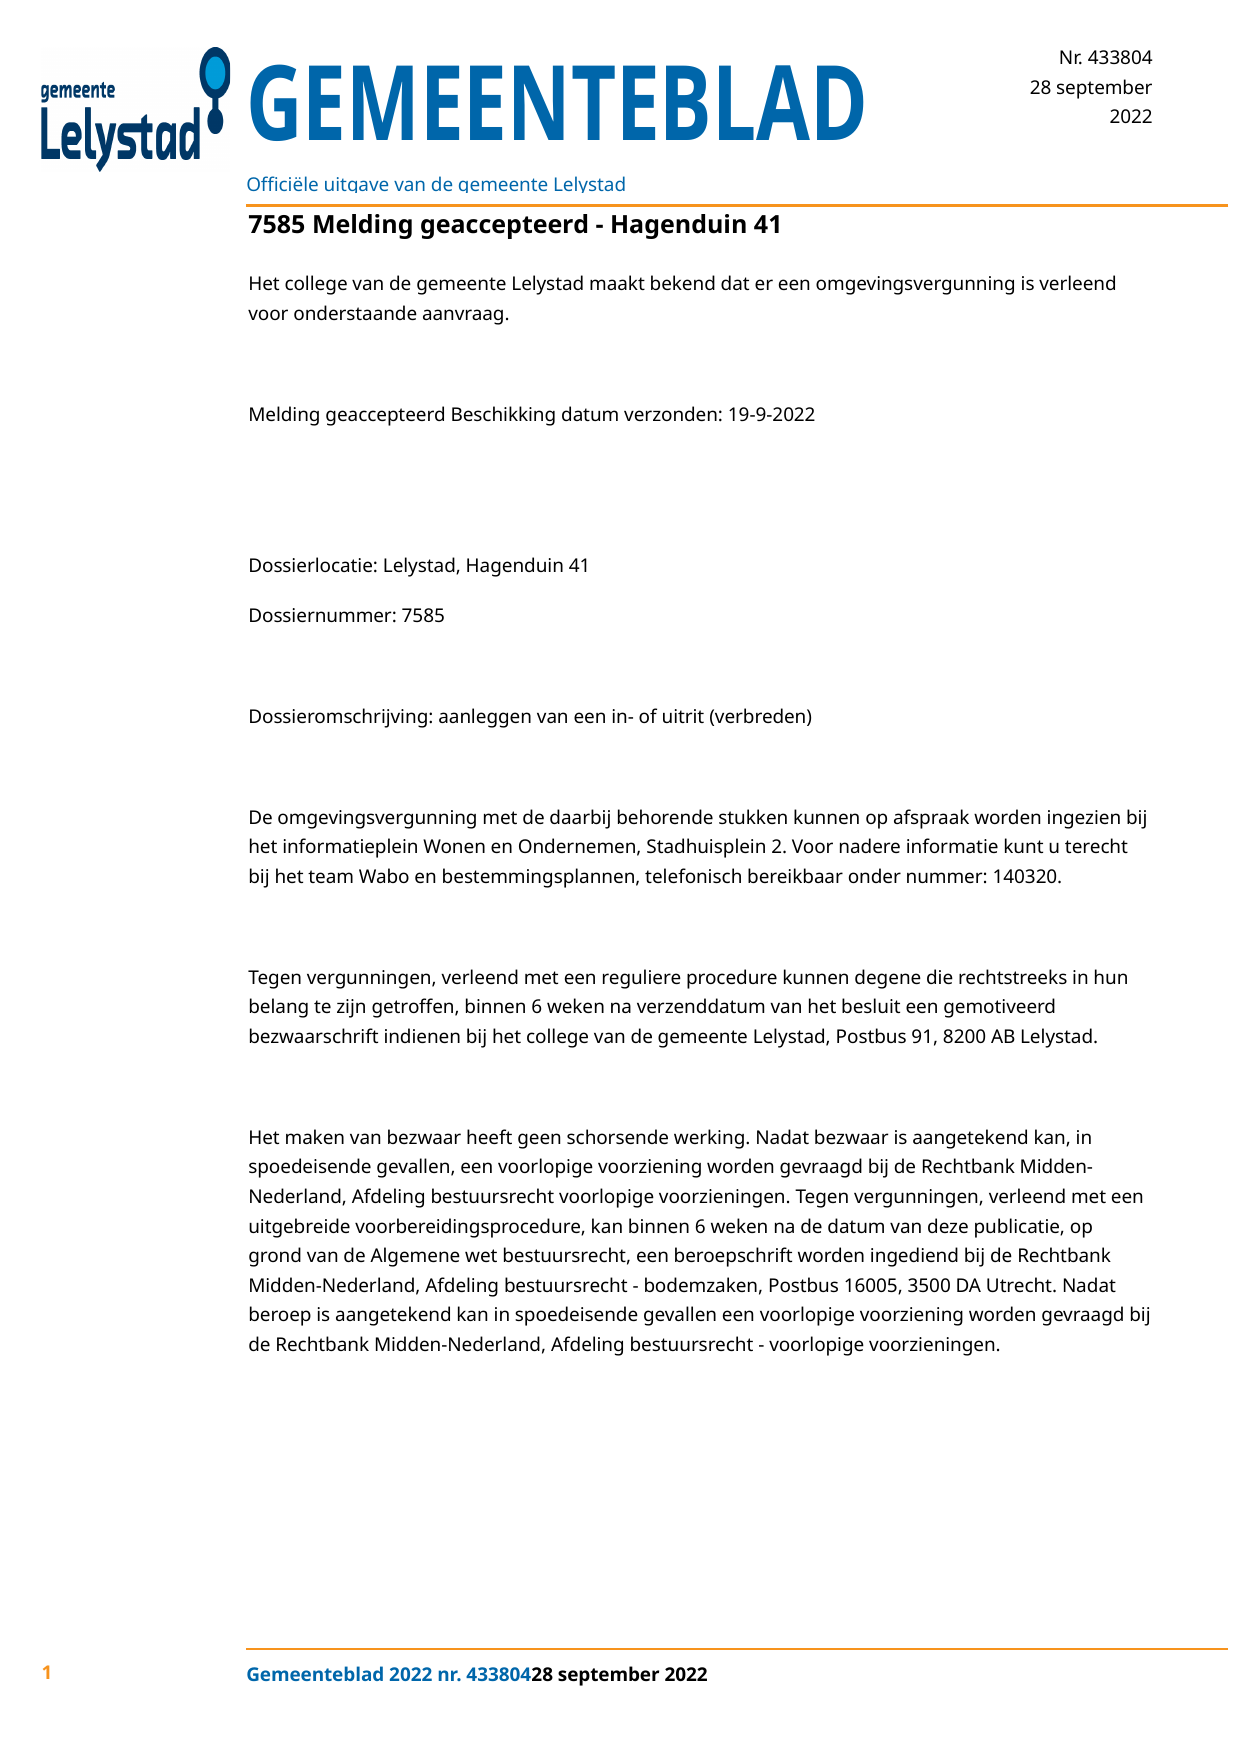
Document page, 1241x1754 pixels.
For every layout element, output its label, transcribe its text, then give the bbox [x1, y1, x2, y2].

text Melding geaccepteerd Beschikking datum verzonden: 19-9-2022 [248, 401, 1152, 426]
picture [41, 47, 231, 172]
text De omgevingsvergunning met de daarbij behorende stukken kunnen op afspraak worden ingezien bij het informatieplein Wonen en Ondernemen, Stadhuisplein 2. Voor nadere informatie kunt u terecht bij het team Wabo en bestemmingsplannen, telefonisch bereikbaar onder nummer: 140320. [248, 804, 1152, 889]
text Het maken van bezwaar heeft geen schorsende werking. Nadat bezwaar is aangetekend kan, in spoedeisende gevallen, een voorlopige voorziening worden gevraagd bij de Rechtbank Midden-Nederland, Afdeling bestuursrecht voorlopige voorzieningen. Tegen vergunningen, verleend met een uitgebreide voorbereidingsprocedure, kan binnen 6 weken na de datum van deze publicatie, op grond van de Algemene wet bestuursrecht, een beroepschrift worden ingediend bij de Rechtbank Midden-Nederland, Afdeling bestuursrecht - bodemzaken, Postbus 16005, 3500 DA Utrecht. Nadat beroep is aangetekend kan in spoedeisende gevallen een voorlopige voorziening worden gevraagd bij de Rechtbank Midden-Nederland, Afdeling bestuursrecht - voorlopige voorzieningen. [248, 1124, 1152, 1357]
text Dossierlocatie: Lelystad, Hagenduin 41 [248, 552, 1152, 578]
text Dossiernummer: 7585 [248, 602, 1152, 628]
text 7585 Melding geaccepteerd - Hagenduin 41 [248, 207, 1152, 241]
text Het college van de gemeente Lelystad maakt bekend dat er een omgevingsvergunning is verleend voor onderstaande aanvraag. [248, 270, 1152, 326]
text Tegen vergunningen, verleend met een reguliere procedure kunnen degene die rechtstreeks in hun belang te zijn getroffen, binnen 6 weken na verzenddatum van het besluit een gemotiveerd bezwaarschrift indienen bij het college van de gemeente Lelystad, Postbus 91, 8200 AB Lelystad. [248, 964, 1152, 1049]
text Dossieromschrijving: aanleggen van een in- of uitrit (verbreden) [248, 703, 1152, 729]
